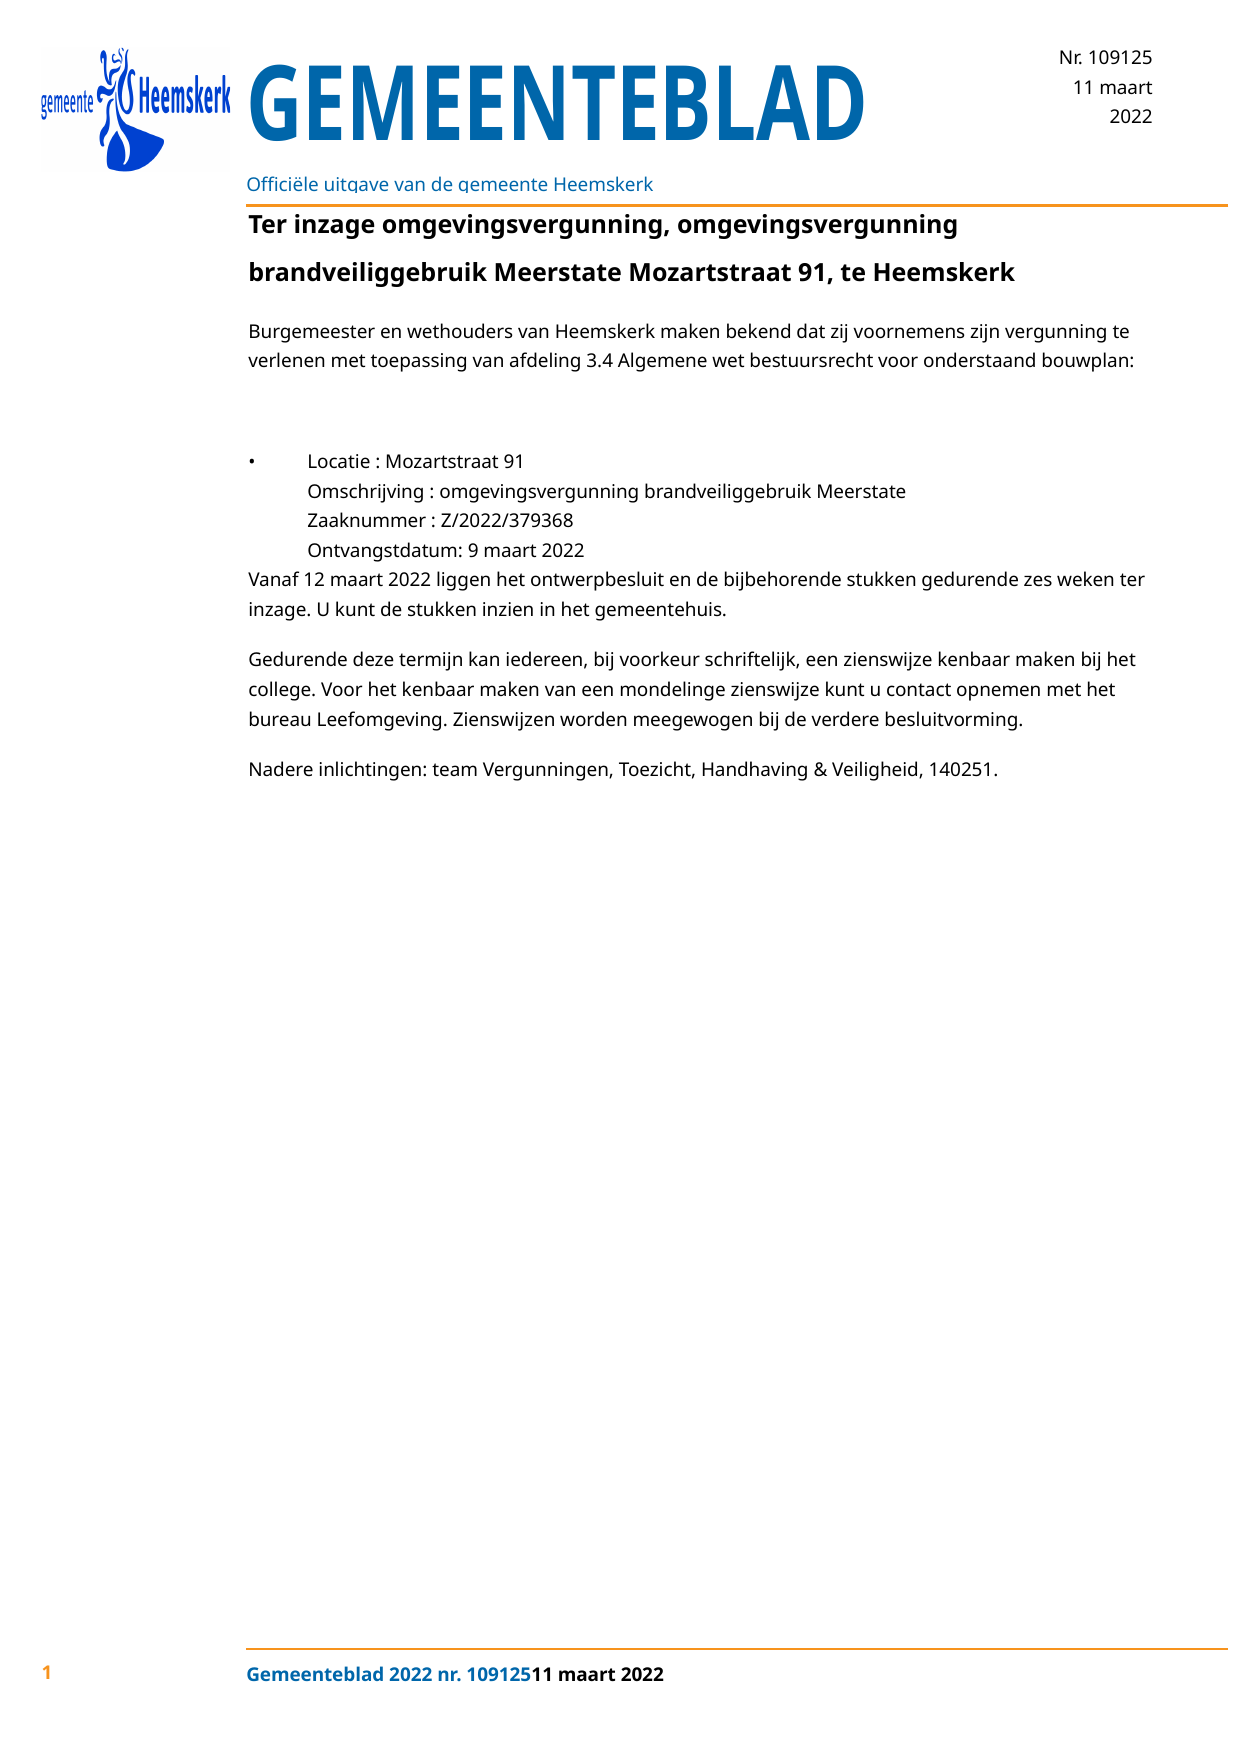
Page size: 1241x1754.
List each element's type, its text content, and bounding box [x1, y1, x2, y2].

list Locatie : Mozartstraat 91 [248, 448, 1152, 474]
text Burgemeester en wethouders van Heemskerk maken bekend dat zij voornemens zijn vergunning te verlenen met toepassing van afdeling 3.4 Algemene wet bestuursrecht voor onderstaand bouwplan: [248, 318, 1152, 373]
picture [41, 47, 231, 172]
text Nadere inlichtingen: team Vergunningen, Toezicht, Handhaving & Veiligheid, 140251. [248, 756, 1152, 782]
text Vanaf 12 maart 2022 liggen het ontwerpbesluit en de bijbehorende stukken gedurende zes weken ter inzage. U kunt de stukken inzien in het gemeentehuis. [248, 567, 1152, 622]
list Zaaknummer : Z/2022/379368 [248, 507, 1152, 533]
text Gedurende deze termijn kan iedereen, bij voorkeur schriftelijk, een zienswijze kenbaar maken bij het college. Voor het kenbaar maken van een mondelinge zienswijze kunt u contact opnemen met het bureau Leefomgeving. Zienswijzen worden meegewogen bij de verdere besluitvorming. [248, 647, 1152, 732]
text Ter inzage omgevingsvergunning, omgevingsvergunning brandveiliggebruik Meerstate Mozartstraat 91, te Heemskerk [248, 207, 1152, 288]
list Omschrijving : omgevingsvergunning brandveiliggebruik Meerstate [248, 478, 1152, 504]
list Ontvangstdatum: 9 maart 2022 [248, 537, 1152, 563]
